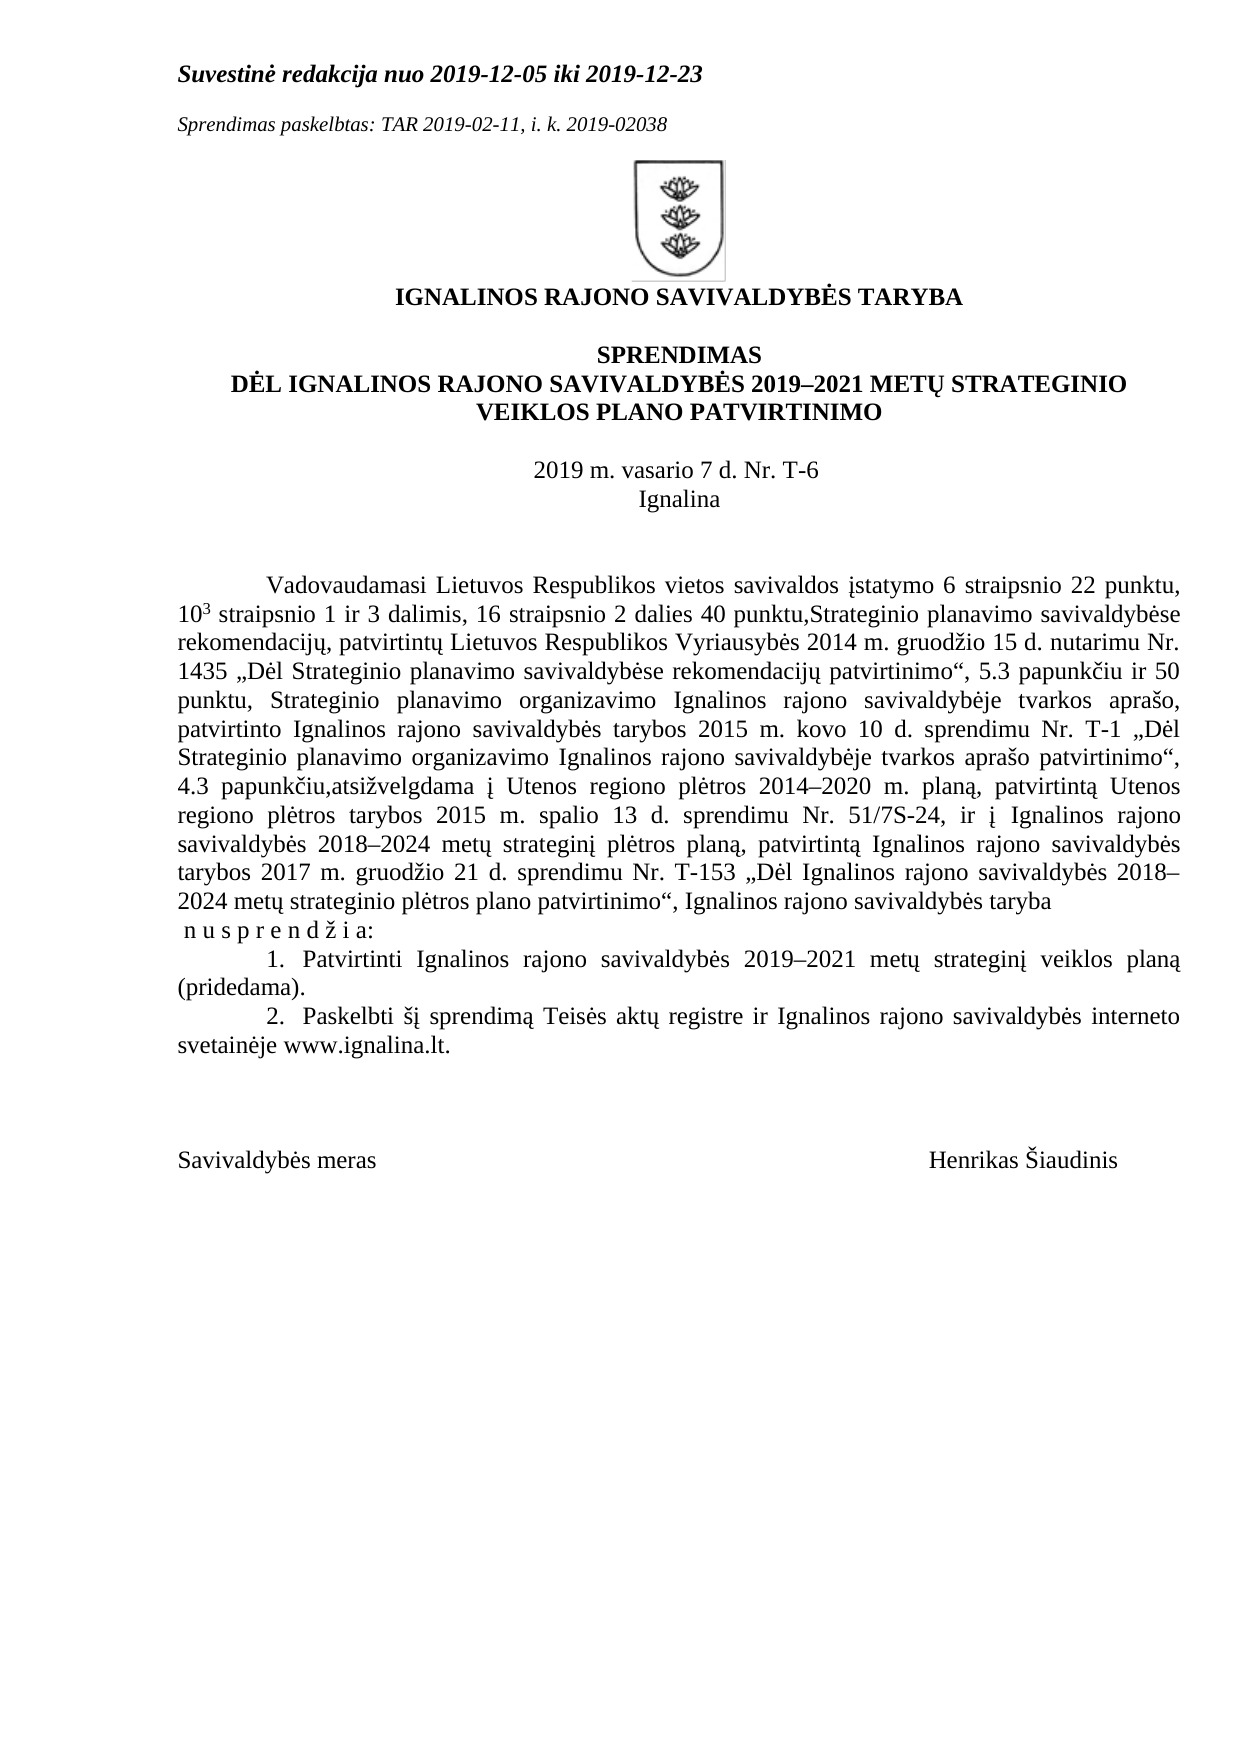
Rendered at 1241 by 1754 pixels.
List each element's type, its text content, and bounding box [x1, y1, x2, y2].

text DĖL IGNALINOS RAJONO SAVIVALDYBĖS 2019–2021 METŲ STRATEGINIO VEIKLOS PLANO PATVIRTINIMO [177, 369, 1181, 426]
text 2019 m. vasario 7 d. Nr. T-6 [177, 455, 1181, 484]
text Ignalina [177, 484, 1181, 512]
text SPRENDIMAS [177, 340, 1181, 369]
text Savivaldybės meras Henrikas Šiaudinis [177, 1145, 1181, 1174]
text Vadovaudamasi Lietuvos Respublikos vietos savivaldos įstatymo 6 straipsnio 22 punktu, 103 straipsnio 1 ir 3 dalimis, 16 straipsnio 2 dalies 40 punktu,Strateginio planavimo savivaldybėse rekomendacijų, patvirtintų Lietuvos Respublikos Vyriausybės 2014 m. gruodžio 15 d. nutarimu Nr. 1435 „Dėl Strateginio planavimo savivaldybėse rekomendacijų patvirtinimo“, 5.3 papunkčiu ir 50 punktu, Strateginio planavimo organizavimo Ignalinos rajono savivaldybėje tvarkos aprašo, patvirtinto Ignalinos rajono savivaldybės tarybos 2015 m. kovo 10 d. sprendimu Nr. T-1 „Dėl Strateginio planavimo organizavimo Ignalinos rajono savivaldybėje tvarkos aprašo patvirtinimo“, 4.3 papunkčiu,atsižvelgdama į Utenos regiono plėtros 2014–2020 m. planą, patvirtintą Utenos regiono plėtros tarybos 2015 m. spalio 13 d. sprendimu Nr. 51/7S-24, ir į Ignalinos rajono savivaldybės 2018–2024 metų strateginį plėtros planą, patvirtintą Ignalinos rajono savivaldybės tarybos 2017 m. gruodžio 21 d. sprendimu Nr. T-153 „Dėl Ignalinos rajono savivaldybės 2018–2024 metų strateginio plėtros plano patvirtinimo“, Ignalinos rajono savivaldybės taryba [177, 570, 1181, 915]
text n u s p r e n d ž i a: [177, 915, 1181, 944]
text Suvestinė redakcija nuo 2019-12-05 iki 2019-12-23 [177, 59, 1181, 88]
text 2. Paskelbti šį sprendimą Teisės aktų registre ir Ignalinos rajono savivaldybės interneto svetainėje www.ignalina.lt. [177, 1001, 1181, 1059]
text 1. Patvirtinti Ignalinos rajono savivaldybės 2019–2021 metų strateginį veiklos planą (pridedama). [177, 944, 1181, 1001]
text Sprendimas paskelbtas: TAR 2019-02-11, i. k. 2019-02038 [177, 112, 1181, 136]
text IGNALINOS RAJONO SAVIVALDYBĖS TARYBA [177, 282, 1181, 311]
